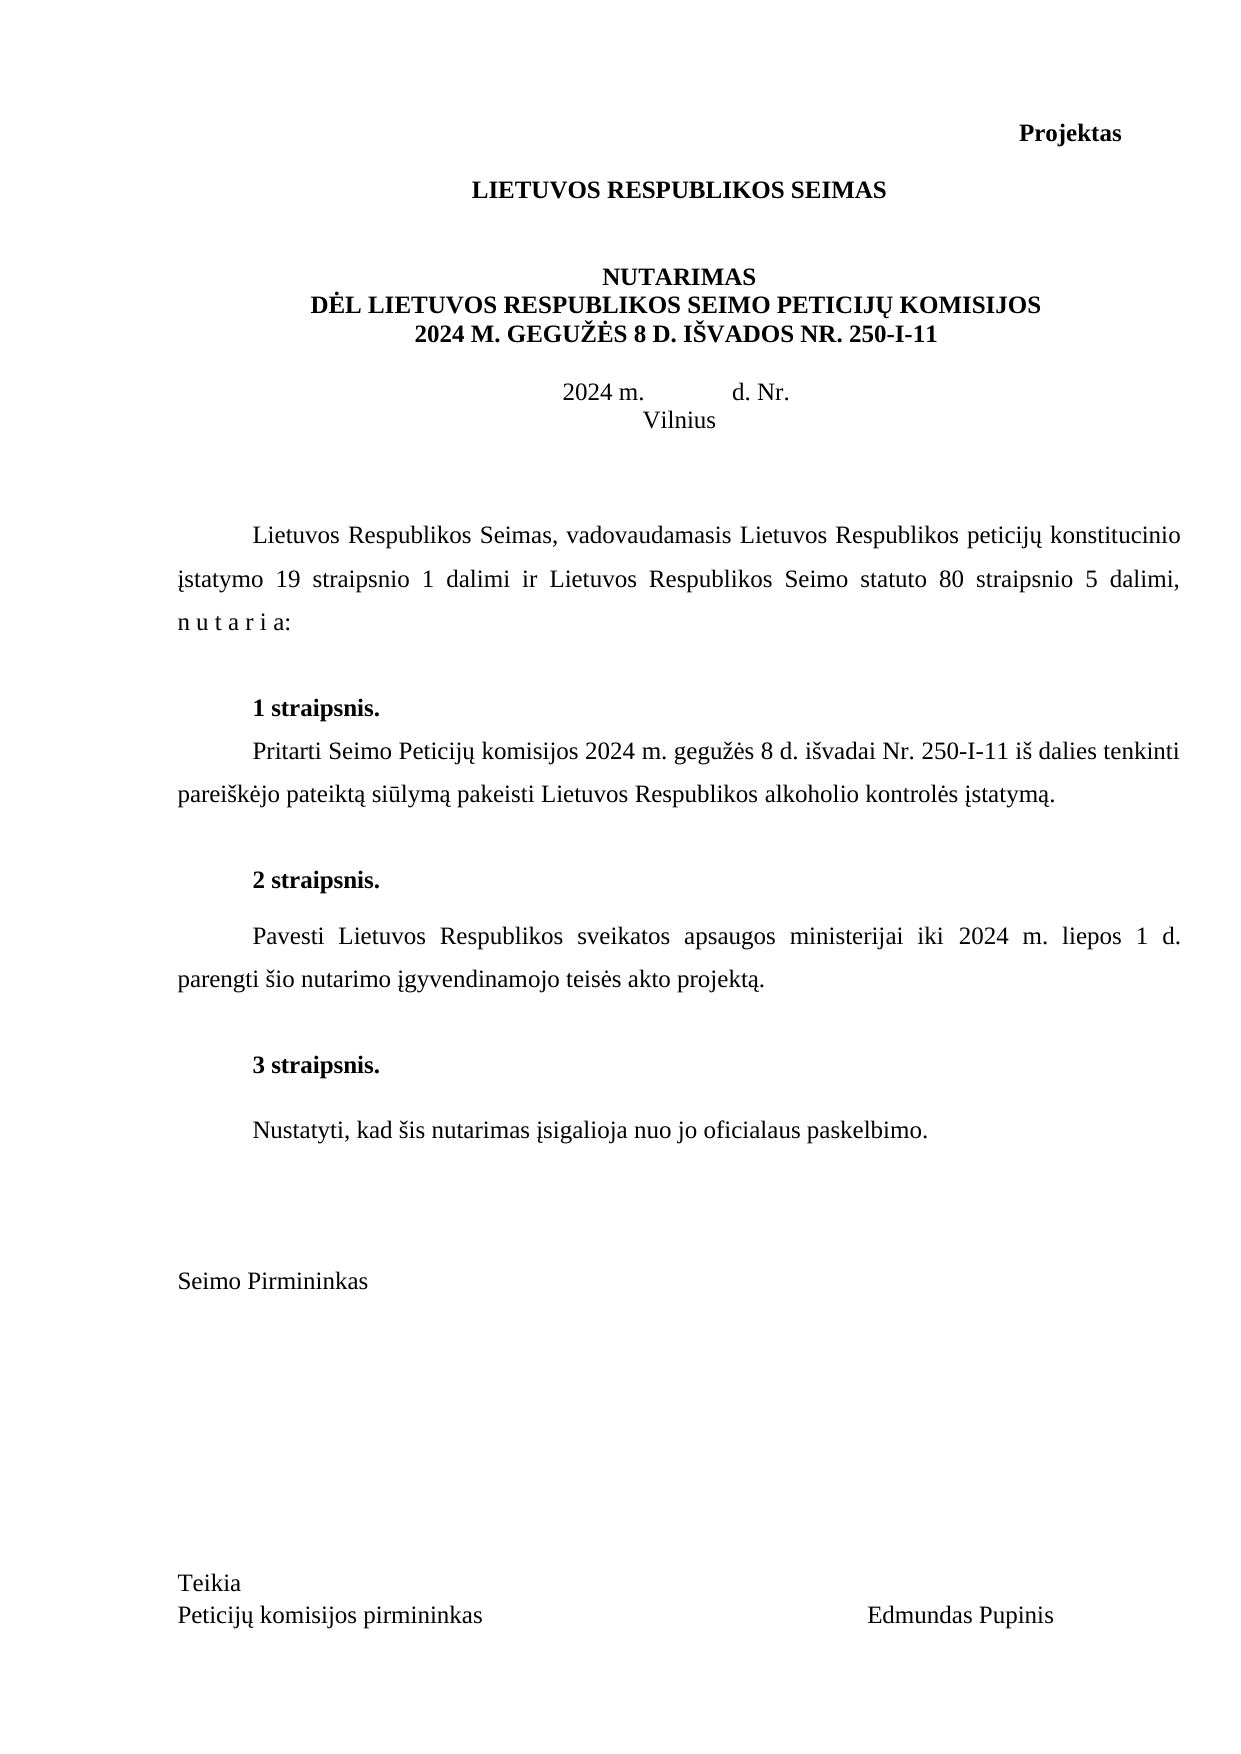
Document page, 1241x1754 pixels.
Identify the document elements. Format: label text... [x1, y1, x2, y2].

text Projektas [1019, 118, 1181, 147]
text Nustatyti, kad šis nutarimas įsigalioja nuo jo oficialaus paskelbimo. [177, 1115, 1181, 1143]
text 1 straipsnis. [177, 693, 1181, 722]
text DĖL LIETUVOS RESPUBLIKOS SEIMO PETICIJŲ KOMISIJOS [177, 291, 1181, 319]
text Peticijų komisijos pirmininkas Edmundas Pupinis [177, 1601, 1181, 1629]
text 2024 m. d. Nr. [177, 377, 1181, 406]
text Vilnius [177, 406, 1181, 434]
text Pavesti Lietuvos Respublikos sveikatos apsaugos ministerijai iki 2024 m. liepos 1 d. parengti šio nutarimo įgyvendinamojo teisės akto projektą. [177, 921, 1181, 993]
text Lietuvos Respublikos Seimas, vadovaudamasis Lietuvos Respublikos peticijų konstitucinio įstatymo 19 straipsnio 1 dalimi ir Lietuvos Respublikos Seimo statuto 80 straipsnio 5 dalimi, nutaria: [177, 521, 1181, 636]
text Teikia [177, 1568, 1181, 1596]
text Pritarti Seimo Peticijų komisijos 2024 m. gegužės 8 d. išvadai Nr. 250-I-11 iš dalies tenkinti pareiškėjo pateiktą siūlymą pakeisti Lietuvos Respublikos alkoholio kontrolės įstatymą. [177, 736, 1181, 808]
text 2 straipsnis. [177, 866, 1181, 894]
text NUTARIMAS [177, 262, 1181, 291]
text 2024 M. GEGUŽĖS 8 D. IŠVADOS NR. 250-I-11 [177, 319, 1181, 348]
text LIETUVOS RESPUBLIKOS SEIMAS [177, 176, 1181, 204]
text Seimo Pirmininkas [177, 1266, 1181, 1294]
text 3 straipsnis. [177, 1050, 1181, 1079]
